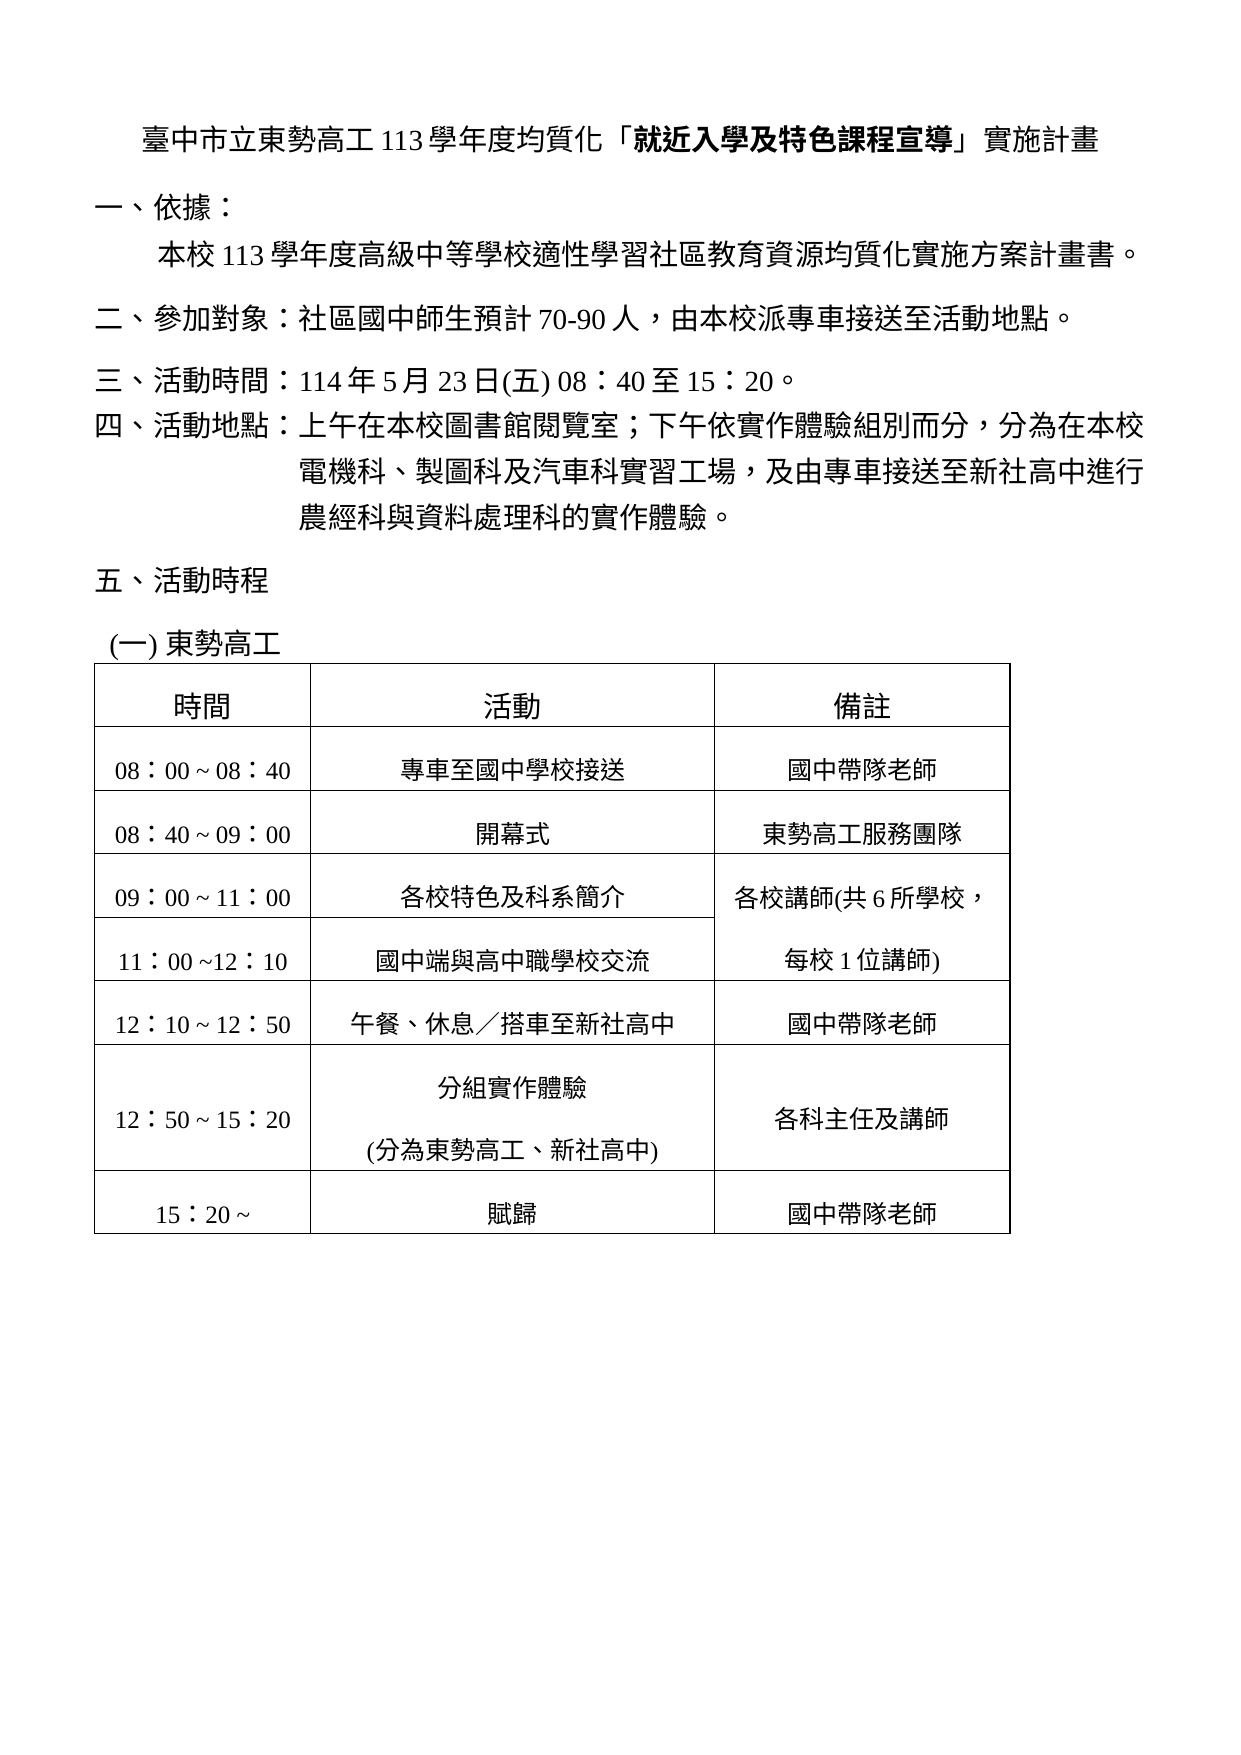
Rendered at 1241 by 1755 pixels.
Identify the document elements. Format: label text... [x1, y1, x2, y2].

text 三、活動時間：114年5月23日(五) 08：40至15：20。 [94, 337, 1146, 400]
table_cell 各科主任及講師 [715, 1045, 1009, 1170]
table_cell 08：40 ~ 09：00 [95, 791, 310, 853]
table_cell 各校講師(共6所學校，每校1位講師) [715, 854, 1009, 980]
table_cell 開幕式 [311, 791, 714, 853]
text (一) 東勢高工 [94, 600, 1146, 662]
table_cell 國中帶隊老師 [715, 727, 1009, 789]
table_cell 國中端與高中職學校交流 [311, 918, 714, 980]
table_cell 08：00 ~ 08：40 [95, 727, 310, 789]
table_cell 國中帶隊老師 [715, 981, 1009, 1044]
table_cell 15：20 ~ [95, 1171, 310, 1233]
text 二、參加對象：社區國中師生預計70-90人，由本校派專車接送至活動地點。 [94, 275, 1146, 337]
text 本校113學年度高級中等學校適性學習社區教育資源均質化實施方案計畫書。 [157, 225, 1146, 275]
table_cell 各校特色及科系簡介 [311, 854, 714, 917]
table_header 時間 [95, 664, 310, 726]
table_cell 專車至國中學校接送 [311, 727, 714, 789]
text 五、活動時程 [94, 537, 1146, 600]
table_cell 12：50 ~ 15：20 [95, 1045, 310, 1170]
table_header 活動 [311, 664, 714, 726]
table_cell 午餐、休息／搭車至新社高中 [311, 981, 714, 1044]
table_header 備註 [715, 664, 1009, 726]
text 臺中市立東勢高工113學年度均質化「就近入學及特色課程宣導」實施計畫 [94, 96, 1146, 158]
table_cell 賦歸 [311, 1171, 714, 1233]
table_cell 09：00 ~ 11：00 [95, 854, 310, 917]
table_cell 分組實作體驗 (分為東勢高工、新社高中) [311, 1045, 714, 1170]
table_cell 國中帶隊老師 [715, 1171, 1009, 1233]
text 一、依據： [94, 192, 1146, 225]
table_cell 12：10 ~ 12：50 [95, 981, 310, 1044]
text 四、活動地點：上午在本校圖書館閱覽室；下午依實作體驗組別而分，分為在本校電機科、製圖科及汽車科實習工場，及由專車接送至新社高中進行農經科與資料處理科的實作體驗。 [94, 400, 1146, 537]
table_cell 11：00 ~12：10 [95, 918, 310, 980]
table_cell 東勢高工服務團隊 [715, 791, 1009, 853]
